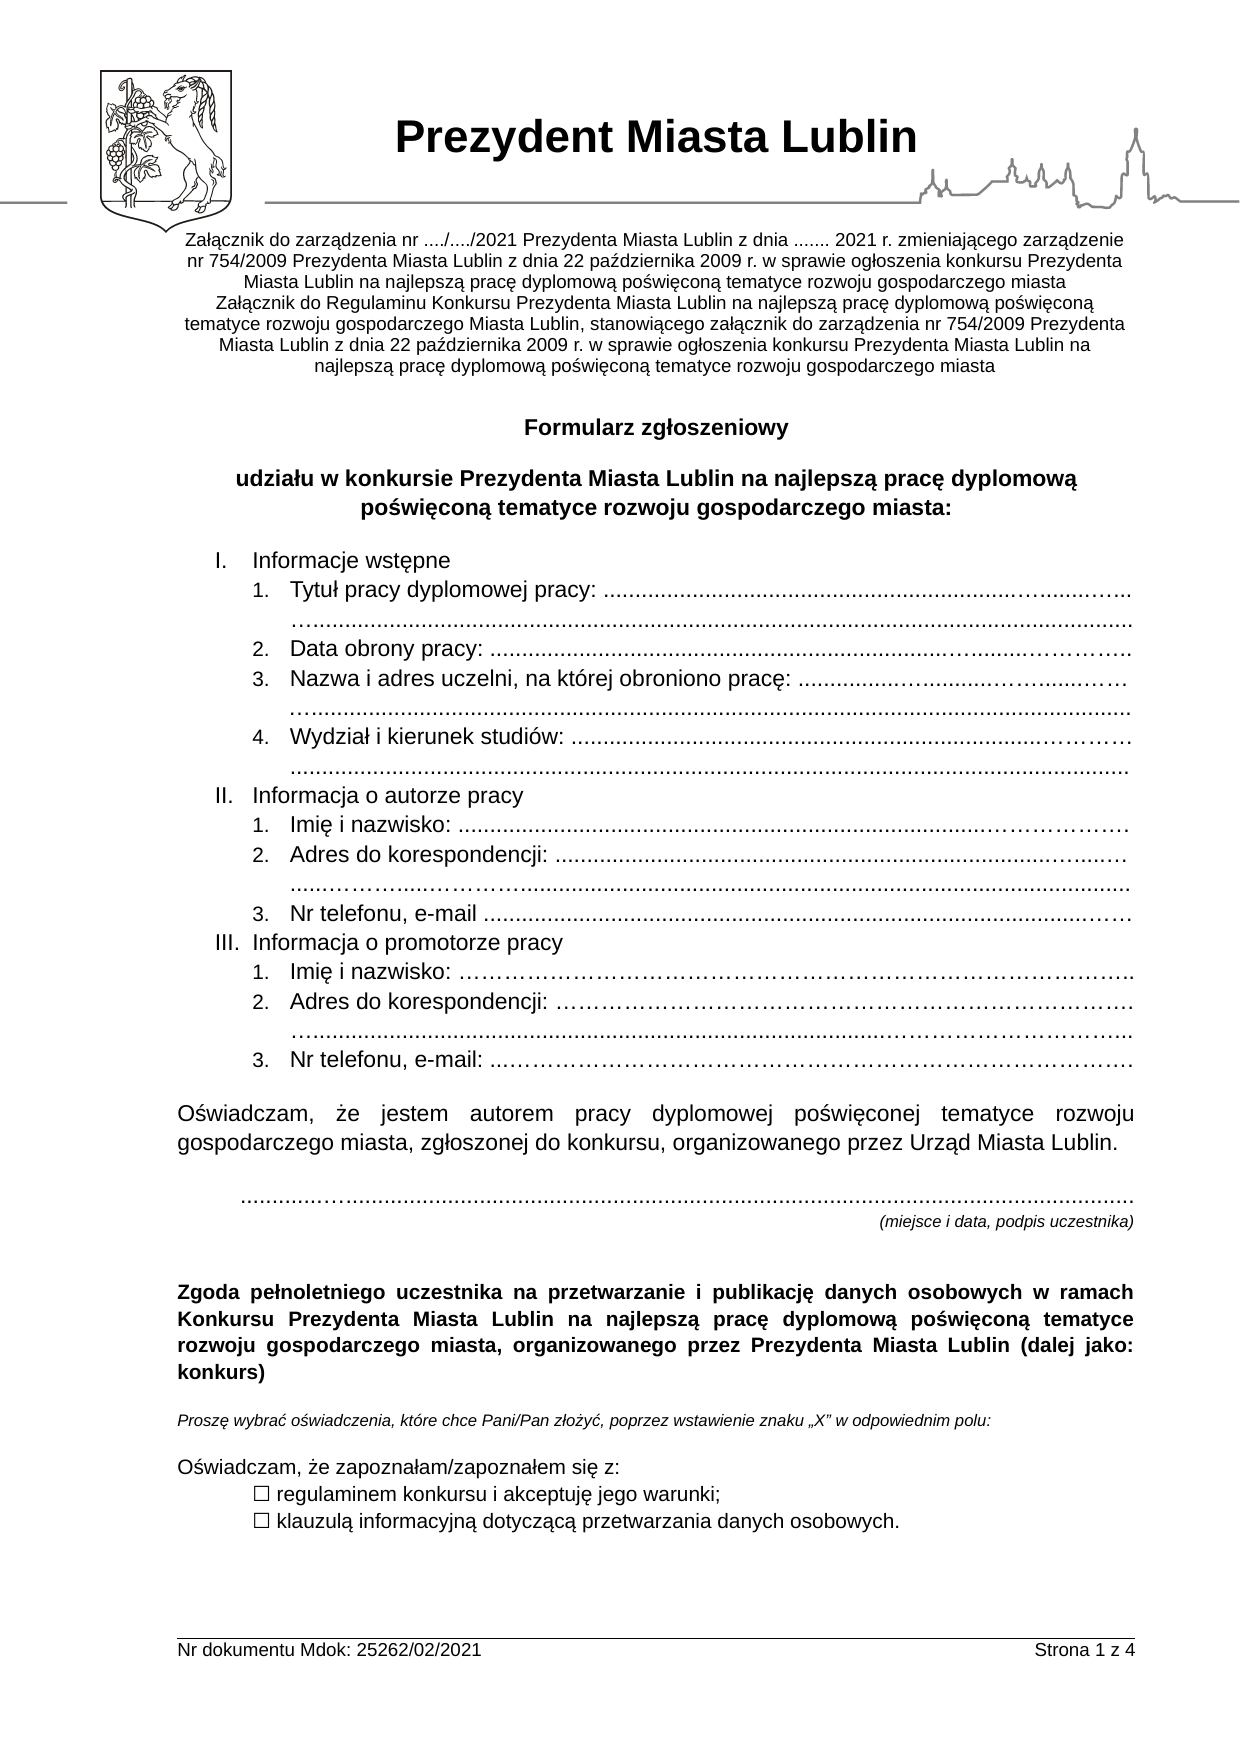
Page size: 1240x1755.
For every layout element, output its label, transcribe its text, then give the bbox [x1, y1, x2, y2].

text Zgoda pełnoletniego uczestnika na przetwarzanie i publikację danych osobowych w ramach Konkursu Prezydenta Miasta Lublin na najlepszą pracę dyplomową poświęconą tematyce rozwoju gospodarczego miasta, organizowanego przez Prezydenta Miasta Lublin (dalej jako: konkurs) [177, 1281, 1135, 1384]
text .............…............................................................................................................................ [177, 1183, 1135, 1208]
text Oświadczam, że zapoznałam/zapoznałem się z: [177, 1456, 1135, 1479]
picture [0, 70, 1240, 233]
list Imię i nazwisko: …………………………………………………………………………….. [252, 959, 1135, 985]
list Adres do korespondencji: ..............................................................................….....… [252, 842, 1135, 867]
text udziału w konkursie Prezydenta Miasta Lublin na najlepszą pracę dyplomową poświęconą tematyce rozwoju gospodarczego miasta: [177, 465, 1135, 520]
list Data obrony pracy: ........................................................................….........………….. [252, 636, 1135, 662]
list Informacje wstępne [214, 548, 1135, 573]
list ......……….....…………................................................................................................ [252, 871, 1135, 897]
text …................................................................................................................................. [288, 695, 1135, 720]
list Wydział i kierunek studiów: ..........................................................................………… [252, 724, 1135, 750]
text Formularz zgłoszeniowy [177, 414, 1135, 440]
list Nr telefonu, e-mail: ...………………………………………………………………………. [252, 1047, 1135, 1073]
text Proszę wybrać oświadczenia, które chce Pani/Pan złożyć, poprzez wstawienie znaku „X” w odpowiednim polu: [177, 1411, 1135, 1429]
list ☐ klauzulą informacyjną dotyczącą przetwarzania danych osobowych. [214, 1509, 1135, 1532]
list Informacja o promotorze pracy [214, 930, 1135, 955]
list Nazwa i adres uczelni, na której obroniono pracę: ................…...........…….......…… [252, 665, 1135, 691]
text (miejsce i data, podpis uczestnika) [177, 1212, 1135, 1231]
list Informacja o autorze pracy [214, 783, 1135, 808]
list Nr telefonu, e-mail ...............................................................................................…… [252, 900, 1135, 926]
list Adres do korespondencji: …………………………………………………………………. …..........................................................................................…………………………... [252, 988, 1135, 1043]
list …................................................................................................................................. [252, 607, 1135, 632]
list Tytuł pracy dyplomowej pracy: .................................................................…........…... [252, 577, 1135, 603]
list .................................................................................................................................... [252, 753, 1135, 779]
list ☐ regulaminem konkursu i akceptuję jego warunki; [214, 1483, 1135, 1506]
list Imię i nazwisko: ...................................................................................………………. [252, 812, 1135, 838]
text Oświadczam, że jestem autorem pracy dyplomowej poświęconej tematyce rozwoju gospodarczego miasta, zgłoszonej do konkursu, organizowanego przez Urząd Miasta Lublin. [177, 1100, 1135, 1155]
